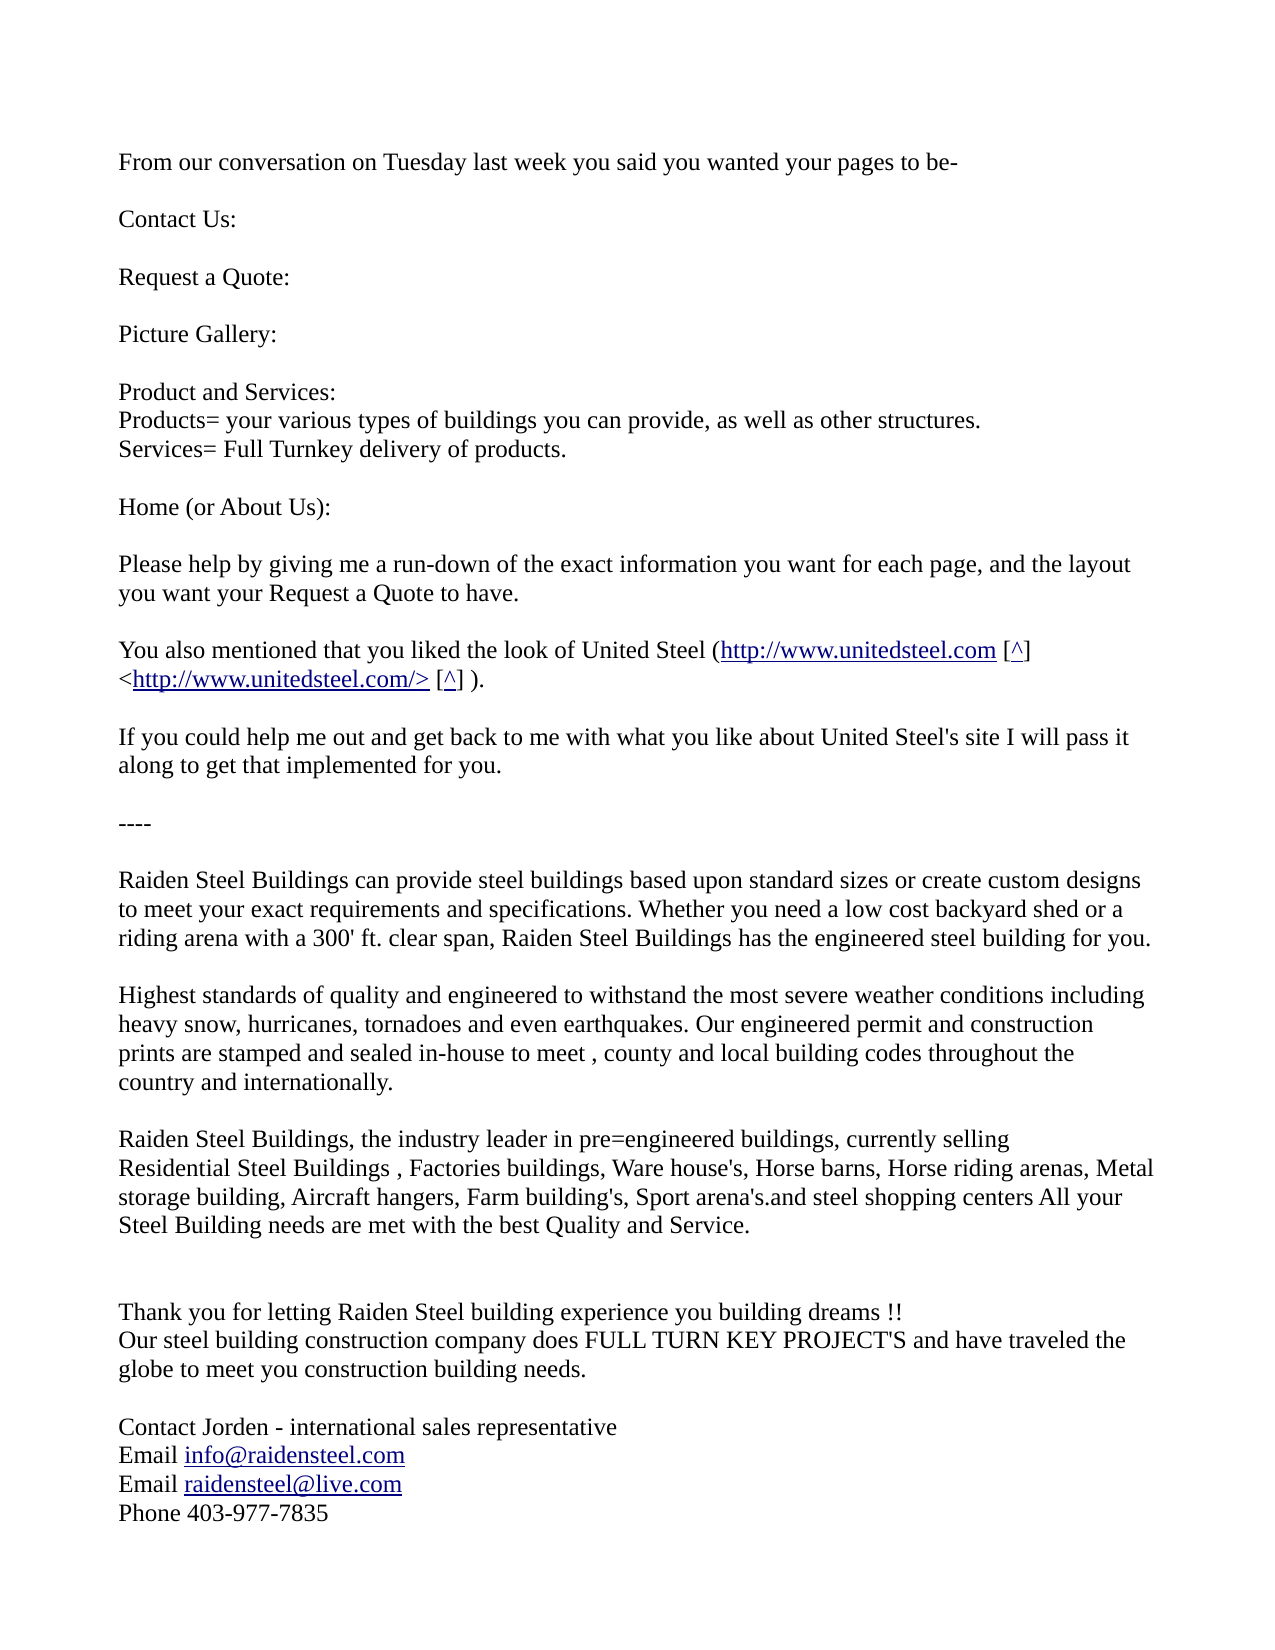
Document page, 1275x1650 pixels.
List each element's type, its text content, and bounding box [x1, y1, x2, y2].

text From our conversation on Tuesday last week you said you wanted your pages to be- Contact Us: Request a Quote: Picture Gallery: Product and Services: Products= your various types of buildings you can provide, as well as other structures. Services= Full Turnkey delivery of products. Home (or About Us): Please help by giving me a run-down of the exact information you want for each page, and the layout you want your Request a Quote to have. You also mentioned that you liked the look of United Steel (http://www.unitedsteel.com [^] <http://www.unitedsteel.com/> [^] ). If you could help me out and get back to me with what you like about United Steel's site I will pass it along to get that implemented for you. ---- Raiden Steel Buildings can provide steel buildings based upon standard sizes or create custom designs to meet your exact requirements and specifications. Whether you need a low cost backyard shed or a riding arena with a 300' ft. clear span, Raiden Steel Buildings has the engineered steel building for you. Highest standards of quality and engineered to withstand the most severe weather conditions including heavy snow, hurricanes, tornadoes and even earthquakes. Our engineered permit and construction prints are stamped and sealed in-house to meet , county and local building codes throughout the country and internationally. Raiden Steel Buildings, the industry leader in pre=engineered buildings, currently selling Residential Steel Buildings , Factories buildings, Ware house's, Horse barns, Horse riding arenas, Metal storage building, Aircraft hangers, Farm building's, Sport arena's.and steel shopping centers All your Steel Building needs are met with the best Quality and Service. Thank you for letting Raiden Steel building experience you building dreams !! Our steel building construction company does FULL TURN KEY PROJECT'S and have traveled the globe to meet you construction building needs. Contact Jorden - international sales representative Email info@raidensteel.com Email raidensteel@live.com Phone 403-977-7835 [118, 118, 1157, 1527]
